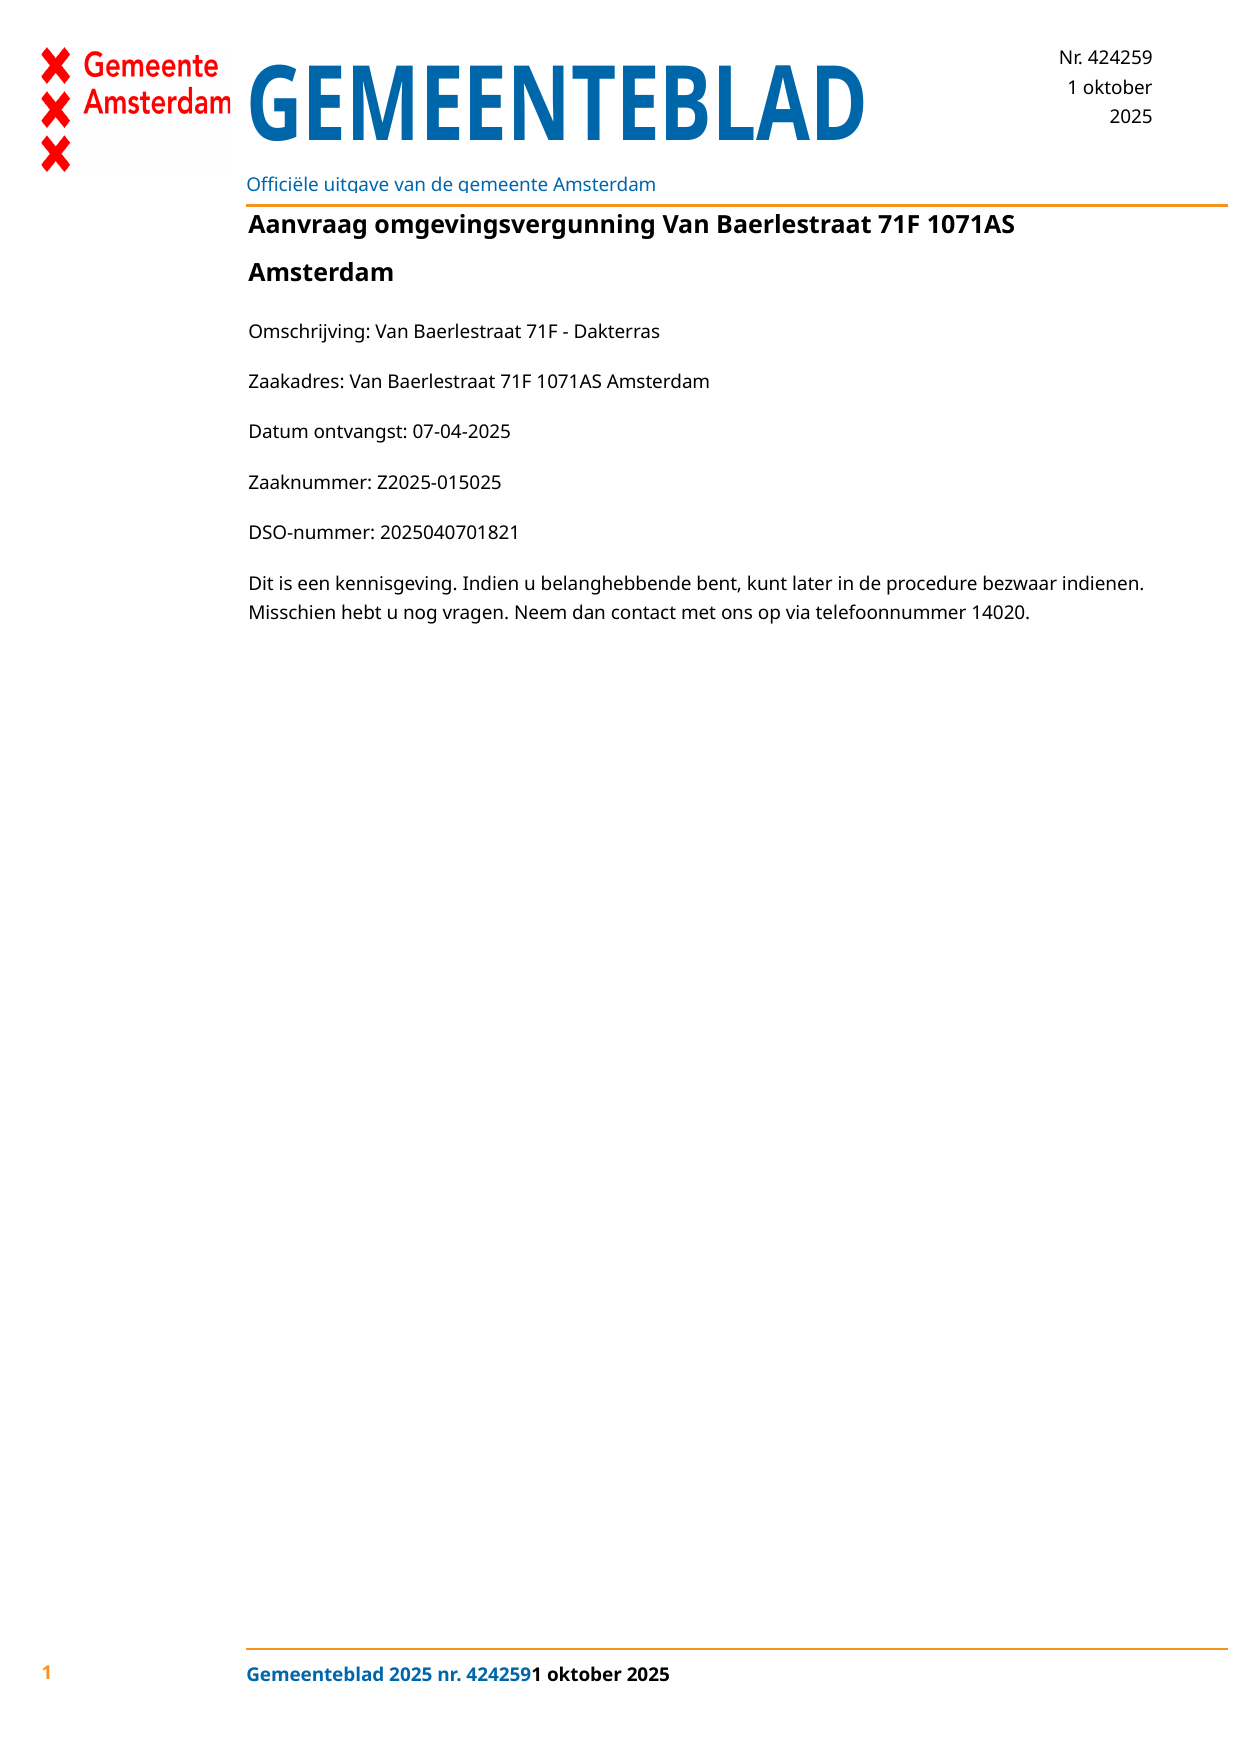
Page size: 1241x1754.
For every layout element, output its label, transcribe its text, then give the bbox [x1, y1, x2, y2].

text Dit is een kennisgeving. Indien u belanghebbende bent, kunt later in de procedure bezwaar indienen. Misschien hebt u nog vragen. Neem dan contact met ons op via telefoonnummer 14020. [248, 570, 1152, 625]
text Datum ontvangst: 07-04-2025 [248, 419, 1152, 444]
text Omschrijving: Van Baerlestraat 71F - Dakterras [248, 318, 1152, 344]
text Zaaknummer: Z2025-015025 [248, 469, 1152, 495]
text Zaakadres: Van Baerlestraat 71F 1071AS Amsterdam [248, 368, 1152, 394]
picture [41, 47, 231, 172]
text Aanvraag omgevingsvergunning Van Baerlestraat 71F 1071AS Amsterdam [248, 207, 1152, 288]
text DSO-nummer: 2025040701821 [248, 519, 1152, 545]
